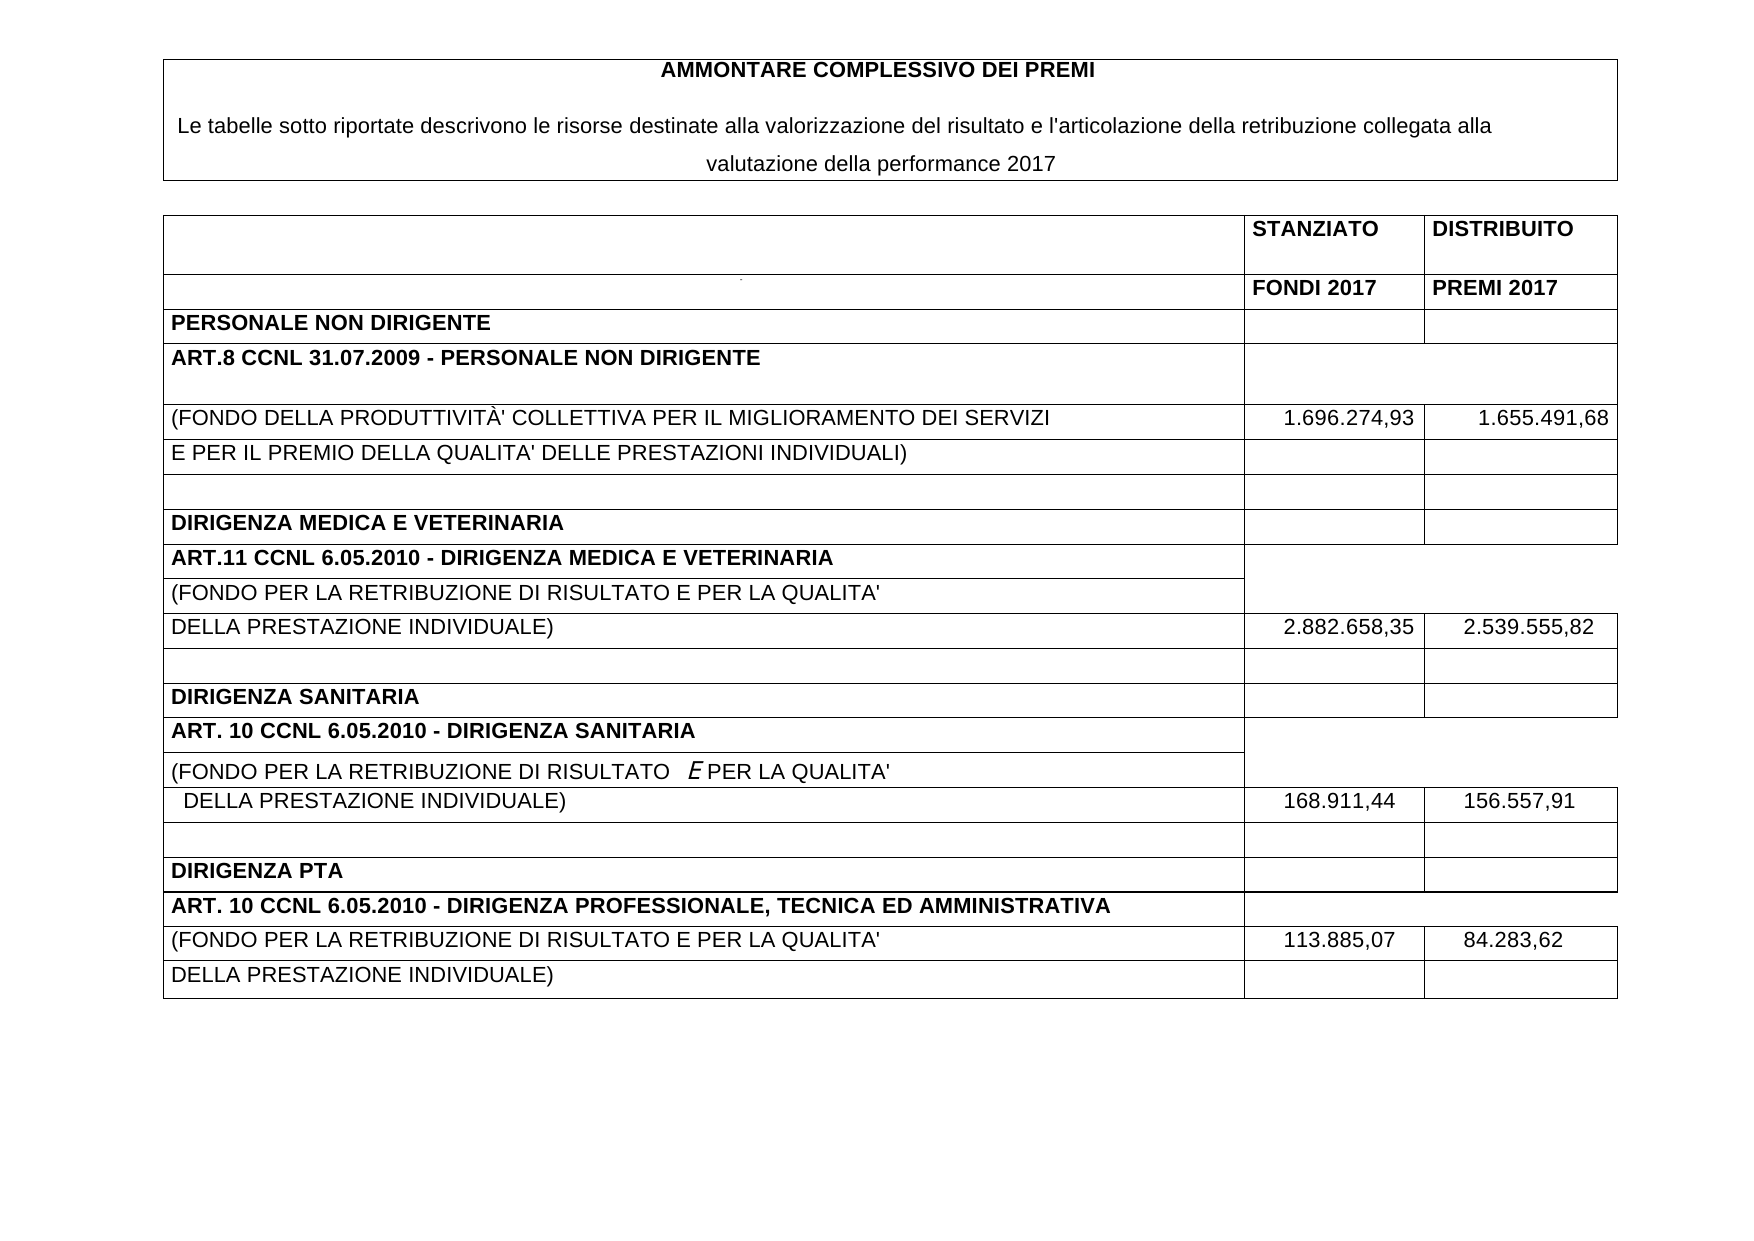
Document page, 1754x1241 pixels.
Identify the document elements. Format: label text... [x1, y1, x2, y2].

table_cell [1245, 545, 1617, 613]
table_cell DELLA PRESTAZIONE INDIVIDUALE) [164, 788, 1244, 822]
table_cell 168.911,44 [1245, 788, 1424, 822]
table_cell ART. 10 CCNL 6.05.2010 - DIRIGENZA PROFESSIONALE, TECNICA ED AMMINISTRATIVA [164, 893, 1244, 926]
table_cell [1245, 649, 1424, 683]
table_cell STANZIATO [1245, 216, 1424, 274]
table_cell 84.283,62 [1425, 927, 1617, 960]
table_cell [164, 649, 1244, 683]
table_cell [1425, 440, 1617, 474]
table_header AMMONTARE COMPLESSIVO DEI PREMI Le tabelle sotto riportate descrivono le risorse destinate alla valorizzazione del risultato e l'articolazione della retribuzione collegata alla valutazione della performance 2017 [164, 60, 1617, 180]
table_cell [1425, 684, 1617, 717]
table_cell [1245, 718, 1425, 752]
table_cell [164, 181, 1617, 215]
table_cell [164, 475, 1244, 508]
table_cell ART.8 CCNL 31.07.2009 - PERSONALE NON DIRIGENTE [164, 344, 1244, 404]
table_cell [1425, 858, 1617, 891]
table_cell [1245, 752, 1425, 787]
table_cell 156.557,91 [1425, 788, 1617, 822]
table_cell 1.655.491,68 [1425, 405, 1617, 439]
table_cell [1245, 684, 1424, 717]
table_cell [1245, 310, 1424, 343]
table_cell 1.696.274,93 [1245, 405, 1424, 439]
table_cell DIRIGENZA SANITARIA [164, 684, 1244, 717]
table_cell (FONDO PER LA RETRIBUZIONE DI RISULTATO E PER LA QUALITA' [164, 927, 1244, 960]
table_cell FONDI 2017 [1245, 275, 1424, 309]
table_cell [1425, 961, 1617, 997]
table_cell [164, 823, 1244, 857]
table_cell DISTRIBUITO [1425, 216, 1617, 274]
table_cell DELLA PRESTAZIONE INDIVIDUALE) [164, 961, 1244, 997]
table_cell [1425, 718, 1617, 752]
table_cell [1245, 510, 1424, 543]
table_cell E PER IL PREMIO DELLA QUALITA' DELLE PRESTAZIONI INDIVIDUALI) [164, 440, 1244, 474]
table_cell [1245, 893, 1617, 926]
table_cell DIRIGENZA PTA [164, 858, 1244, 891]
table_cell - [164, 275, 1244, 309]
table_cell [1425, 475, 1617, 508]
table_cell ART. 10 CCNL 6.05.2010 - DIRIGENZA SANITARIA [164, 718, 1244, 752]
table_cell 2.882.658,35 [1245, 614, 1424, 648]
table_cell [1245, 823, 1424, 857]
table_cell ART.11 CCNL 6.05.2010 - DIRIGENZA MEDICA E VETERINARIA [164, 545, 1244, 578]
table_cell [1245, 961, 1424, 997]
table_cell [1425, 649, 1617, 683]
table_cell [1425, 823, 1617, 857]
table_cell [1245, 858, 1424, 891]
table_cell [1425, 510, 1617, 543]
table_cell DIRIGENZA MEDICA E VETERINARIA [164, 510, 1244, 543]
table_cell 113.885,07 [1245, 927, 1424, 960]
table_cell PREMI 2017 [1425, 275, 1617, 309]
table_cell [1245, 440, 1424, 474]
table_cell 2.539.555,82 [1425, 614, 1617, 648]
table_cell PERSONALE NON DIRIGENTE [164, 310, 1244, 343]
table_cell DELLA PRESTAZIONE INDIVIDUALE) [164, 614, 1244, 648]
table_cell [1245, 475, 1424, 508]
table_cell [164, 216, 1244, 274]
table_cell [1425, 752, 1617, 787]
table_cell (FONDO DELLA PRODUTTIVITÀ' COLLETTIVA PER IL MIGLIORAMENTO DEI SERVIZI [164, 405, 1244, 439]
table_cell (FONDO PER LA RETRIBUZIONE DI RISULTATO E PER LA QUALITA' [164, 579, 1244, 613]
table_cell [1425, 310, 1617, 343]
